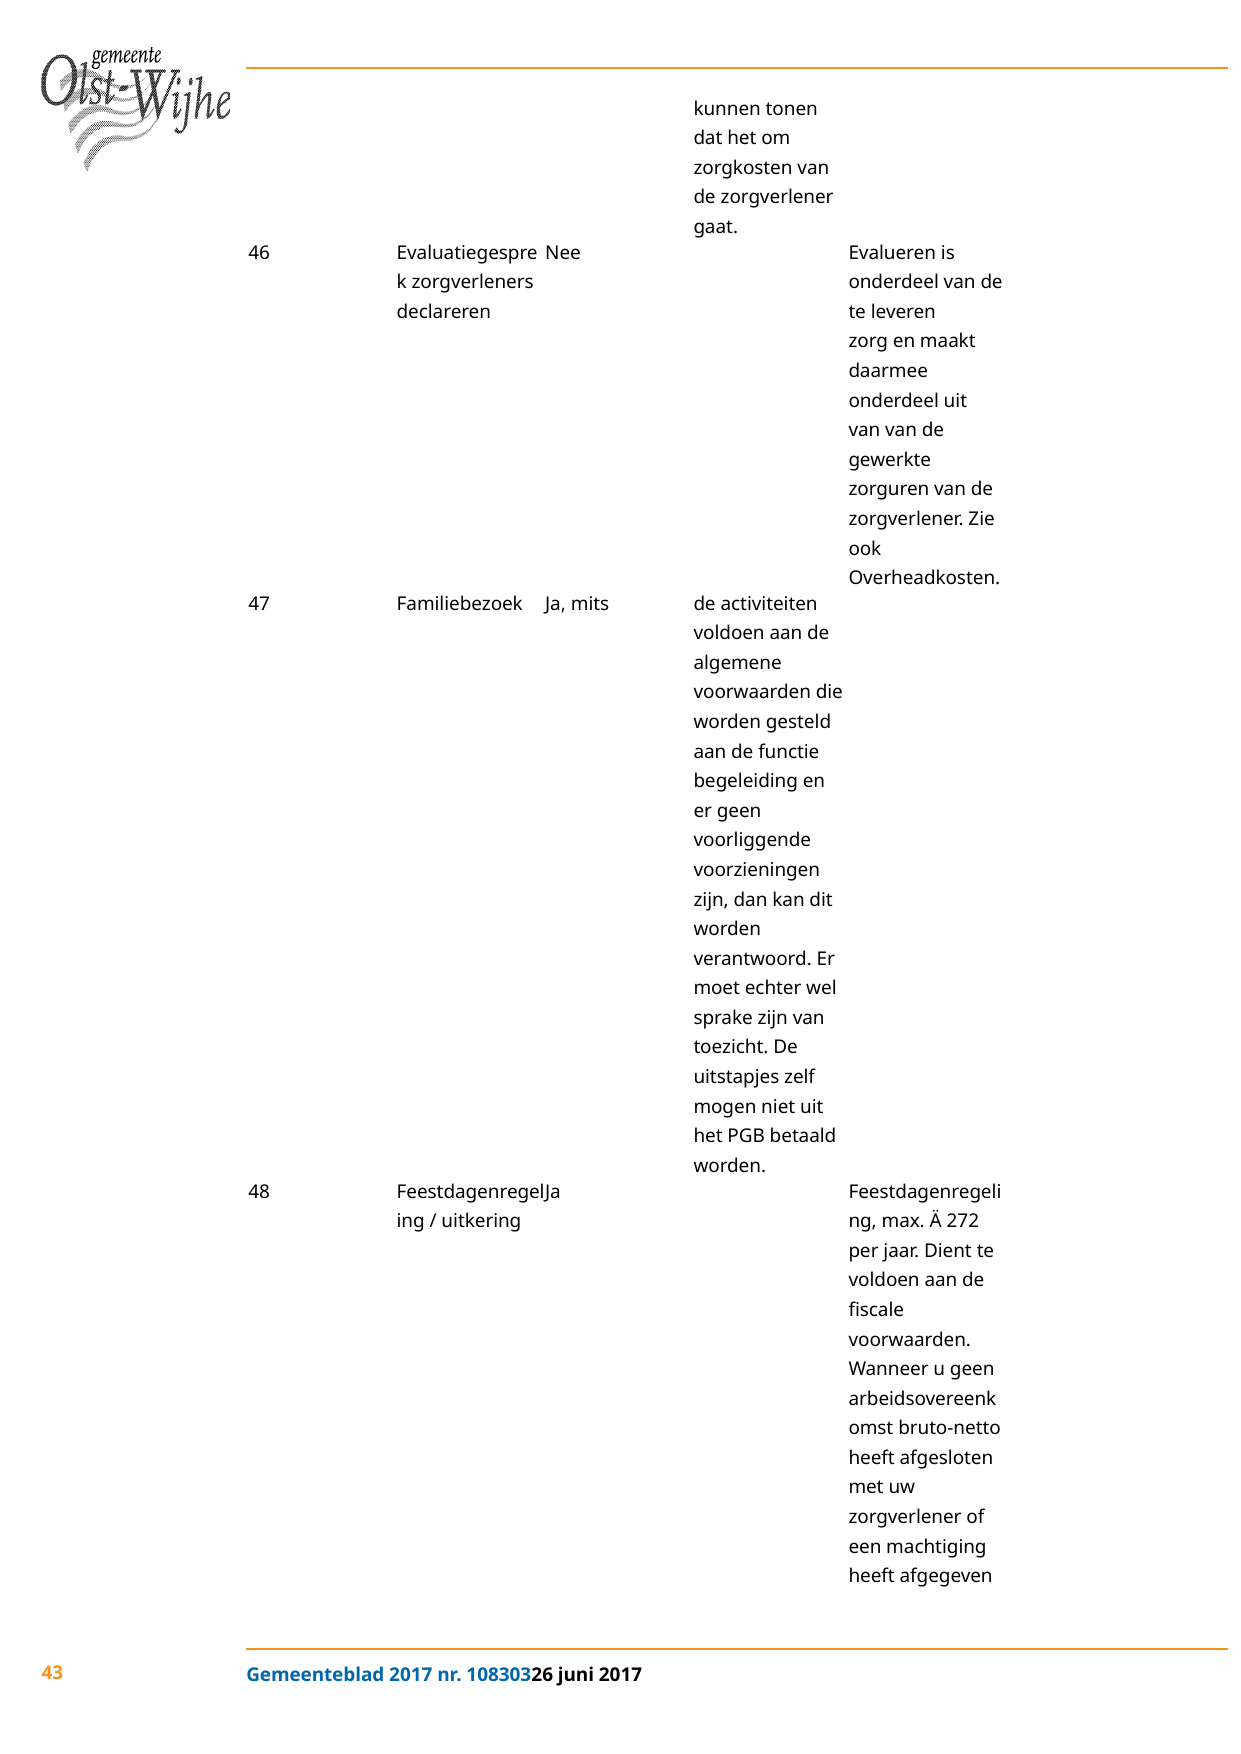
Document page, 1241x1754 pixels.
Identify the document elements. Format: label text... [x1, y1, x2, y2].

table_cell Evalueren is onderdeel van de te leveren zorg en maakt daarmee onderdeel uit van van de gewerkte zorguren van de zorgverlener. Zie ook Overheadkosten. [848, 239, 1003, 590]
table_cell [396, 95, 545, 239]
table_cell [848, 590, 1003, 1178]
table_cell Feestdagenregeling, max. Ä 272 per jaar. Dient te voldoen aan de fiscale voorwaarden. Wanneer u geen arbeidsovereenkomst bruto-netto heeft afgesloten met uw zorgverlener of een machtiging heeft afgegeven [848, 1178, 1003, 1588]
table_cell [693, 1178, 848, 1588]
table_cell [248, 95, 396, 239]
table_cell 46 [248, 239, 396, 590]
table_cell Feestdagenregeling / uitkering [396, 1178, 545, 1588]
table_cell [1003, 1178, 1152, 1588]
table_cell 47 [248, 590, 396, 1178]
table_cell kunnen tonen dat het om zorgkosten van de zorgverlener gaat. [693, 95, 848, 239]
table_cell [1003, 95, 1152, 239]
picture [41, 47, 231, 172]
table_cell [693, 239, 848, 590]
table_cell de activiteiten voldoen aan de algemene voorwaarden die worden gesteld aan de functie begeleiding en er geen voorliggende voorzieningen zijn, dan kan dit worden verantwoord. Er moet echter wel sprake zijn van toezicht. De uitstapjes zelf mogen niet uit het PGB betaald worden. [693, 590, 848, 1178]
table_cell Ja, mits [545, 590, 693, 1178]
table_cell Evaluatiegesprek zorgverleners declareren [396, 239, 545, 590]
table_cell [1003, 590, 1152, 1178]
table_cell Familiebezoek [396, 590, 545, 1178]
table_cell Ja [545, 1178, 693, 1588]
table_cell [1003, 239, 1152, 590]
table_cell [545, 95, 693, 239]
table_cell Nee [545, 239, 693, 590]
table_cell [848, 95, 1003, 239]
table_cell 48 [248, 1178, 396, 1588]
